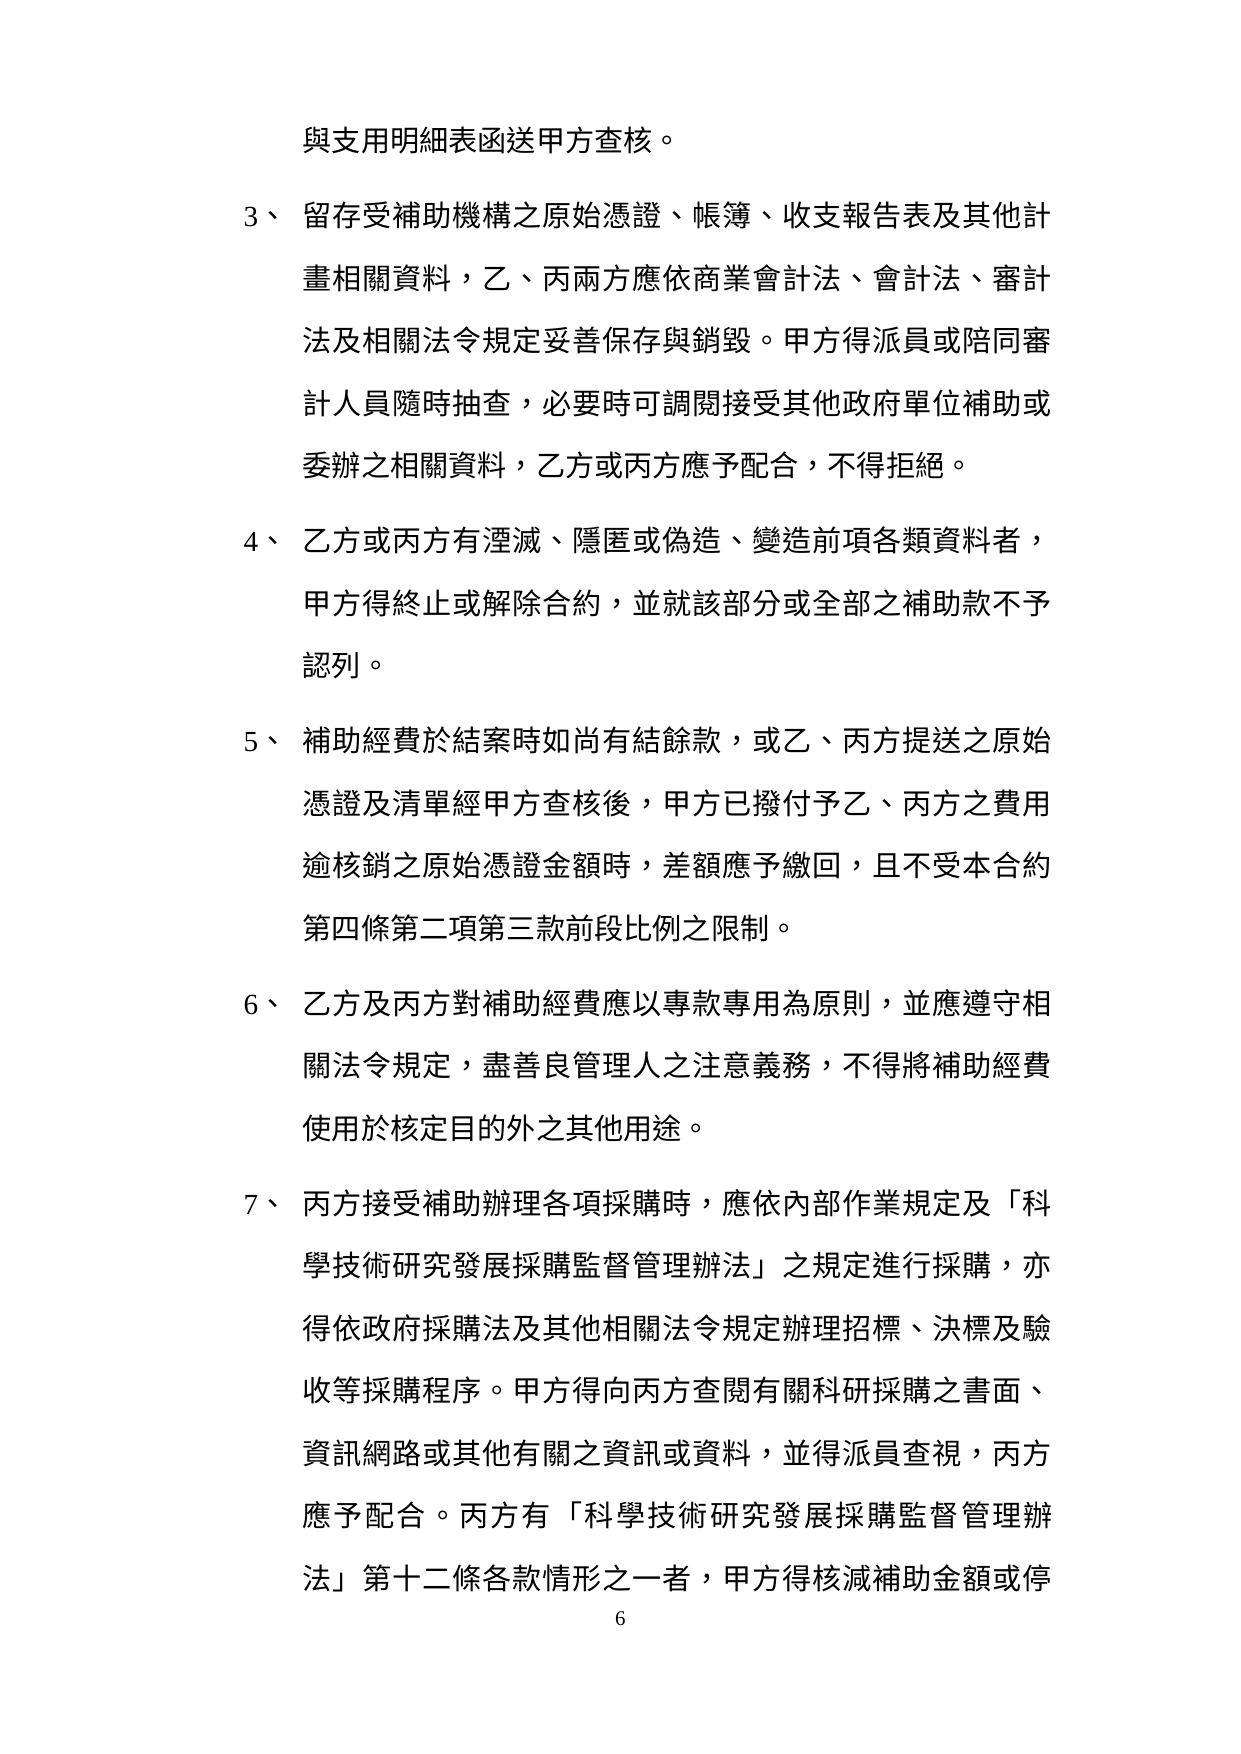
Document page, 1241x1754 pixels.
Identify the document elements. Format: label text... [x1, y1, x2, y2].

list 乙方及丙方對補助經費應以專款專用為原則，並應遵守相關法令規定，盡善良管理人之注意義務，不得將補助經費使用於核定目的外之其他用途。 [243, 960, 1053, 1147]
list 乙方或丙方有湮滅、隱匿或偽造、變造前項各類資料者，甲方得終止或解除合約，並就該部分或全部之補助款不予認列。 [243, 497, 1053, 685]
list 留存受補助機構之原始憑證、帳簿、收支報告表及其他計畫相關資料，乙、丙兩方應依商業會計法、會計法、審計法及相關法令規定妥善保存與銷毀。甲方得派員或陪同審計人員隨時抽查，必要時可調閱接受其他政府單位補助或委辦之相關資料，乙方或丙方應予配合，不得拒絕。 [243, 172, 1053, 485]
list 丙方接受補助辦理各項採購時，應依內部作業規定及「科學技術研究發展採購監督管理辦法」之規定進行採購，亦得依政府採購法及其他相關法令規定辦理招標、決標及驗收等採購程序。甲方得向丙方查閱有關科研採購之書面、資訊網路或其他有關之資訊或資料，並得派員查視，丙方應予配合。丙方有「科學技術研究發展採購監督管理辦法」第十二條各款情形之一者，甲方得核減補助金額或停 [243, 1160, 1053, 1597]
list 與支用明細表函送甲方查核。 [243, 97, 1053, 160]
list 補助經費於結案時如尚有結餘款，或乙、丙方提送之原始憑證及清單經甲方查核後，甲方已撥付予乙、丙方之費用逾核銷之原始憑證金額時，差額應予繳回，且不受本合約第四條第二項第三款前段比例之限制。 [243, 697, 1053, 947]
